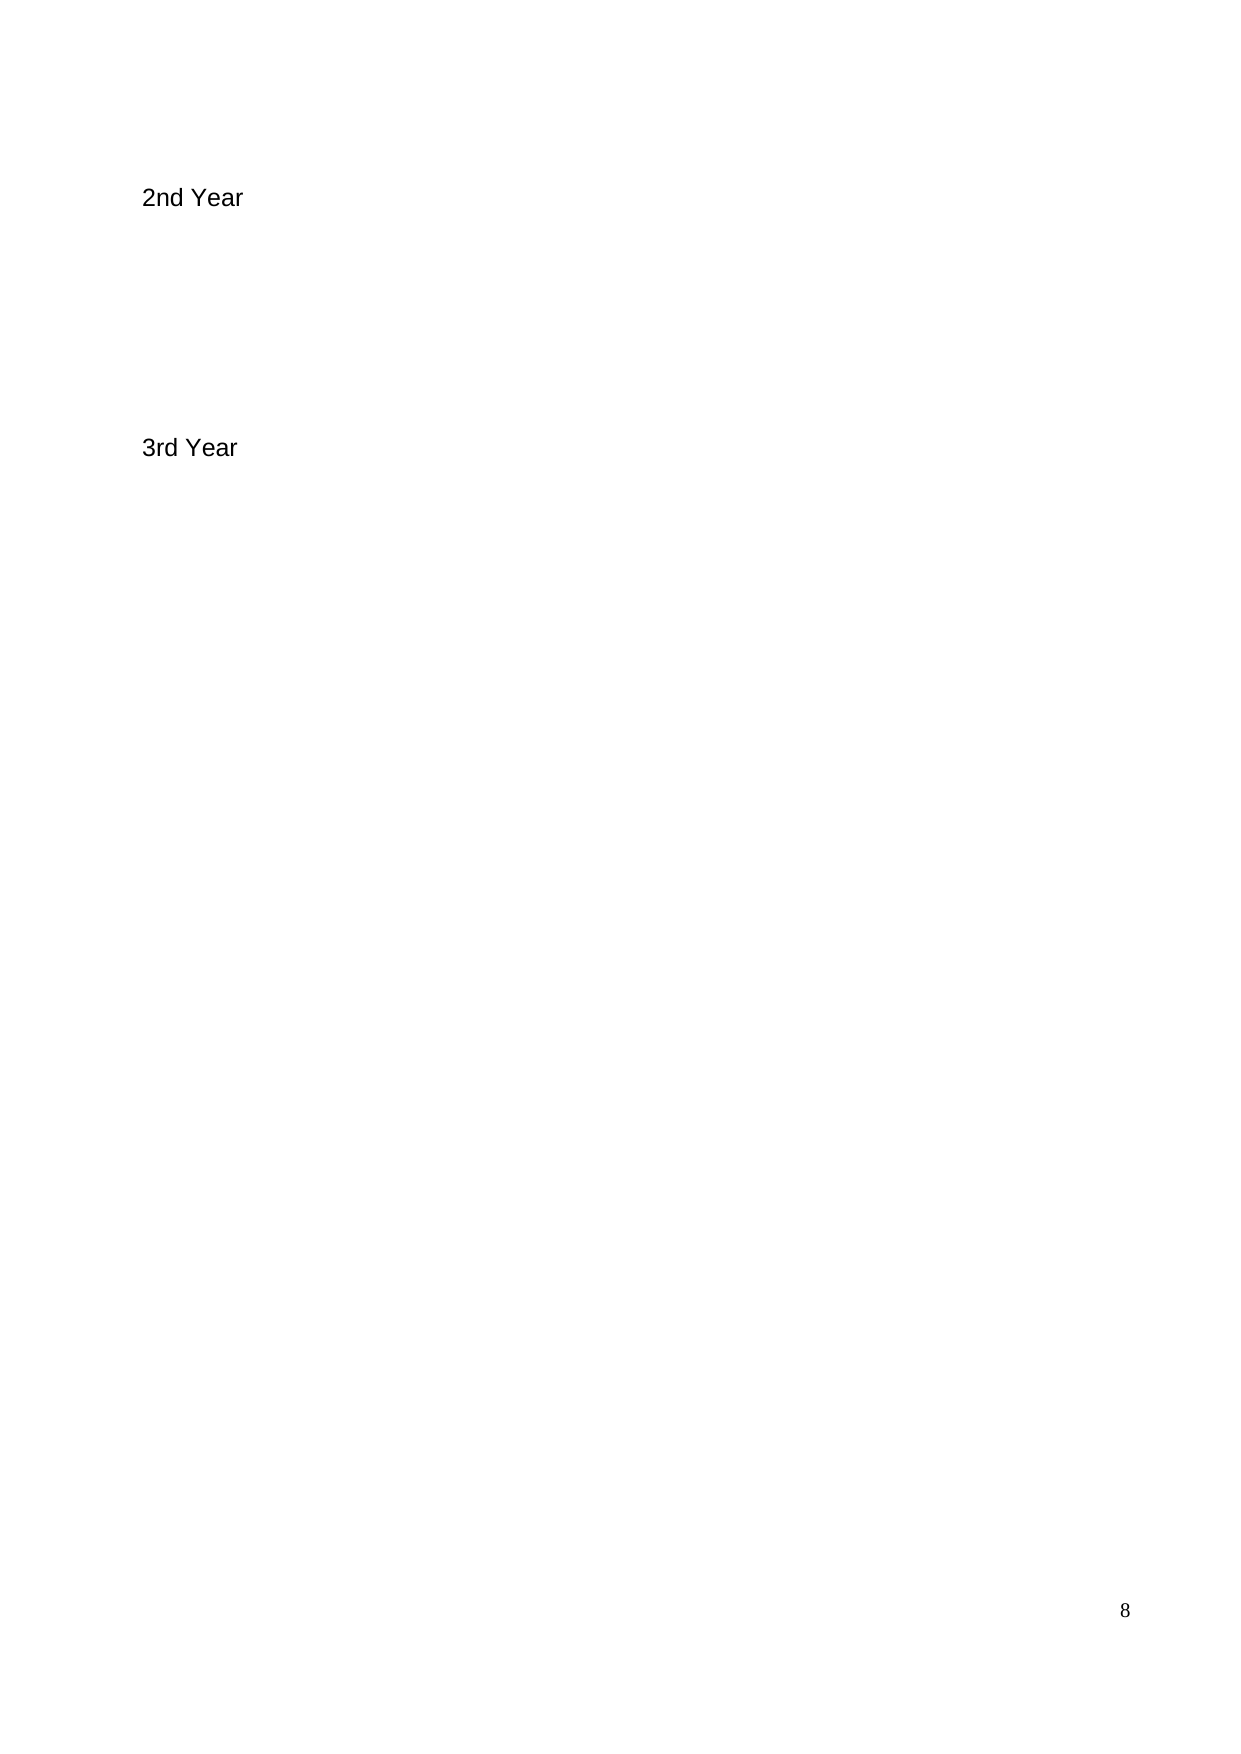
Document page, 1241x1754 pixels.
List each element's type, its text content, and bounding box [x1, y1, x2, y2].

text 2nd Year [142, 156, 1122, 218]
text 3rd Year [142, 406, 1122, 468]
